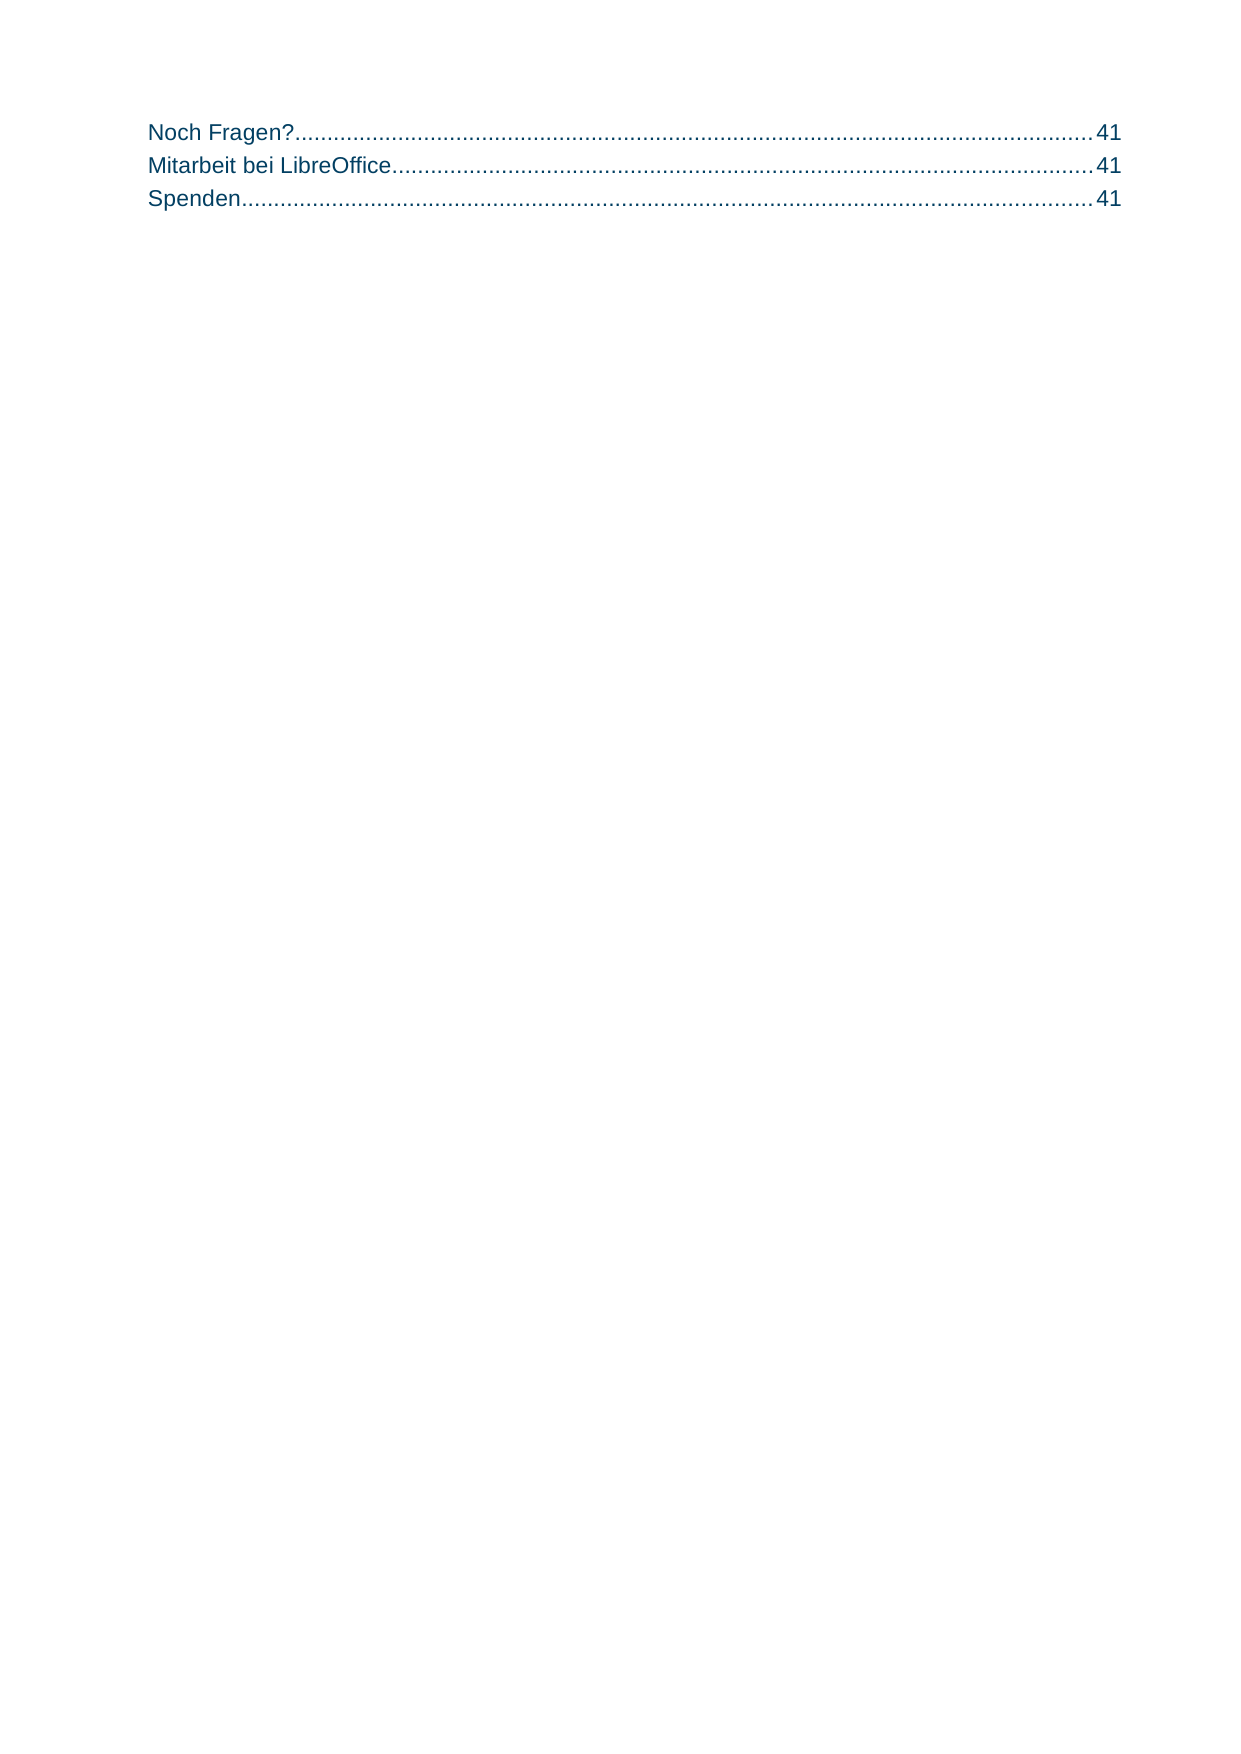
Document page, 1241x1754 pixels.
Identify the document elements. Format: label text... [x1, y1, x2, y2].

text Noch Fragen? 41 [148, 118, 1122, 145]
text Mitarbeit bei LibreOffice 41 [148, 151, 1122, 178]
text Spenden 41 [148, 184, 1122, 211]
